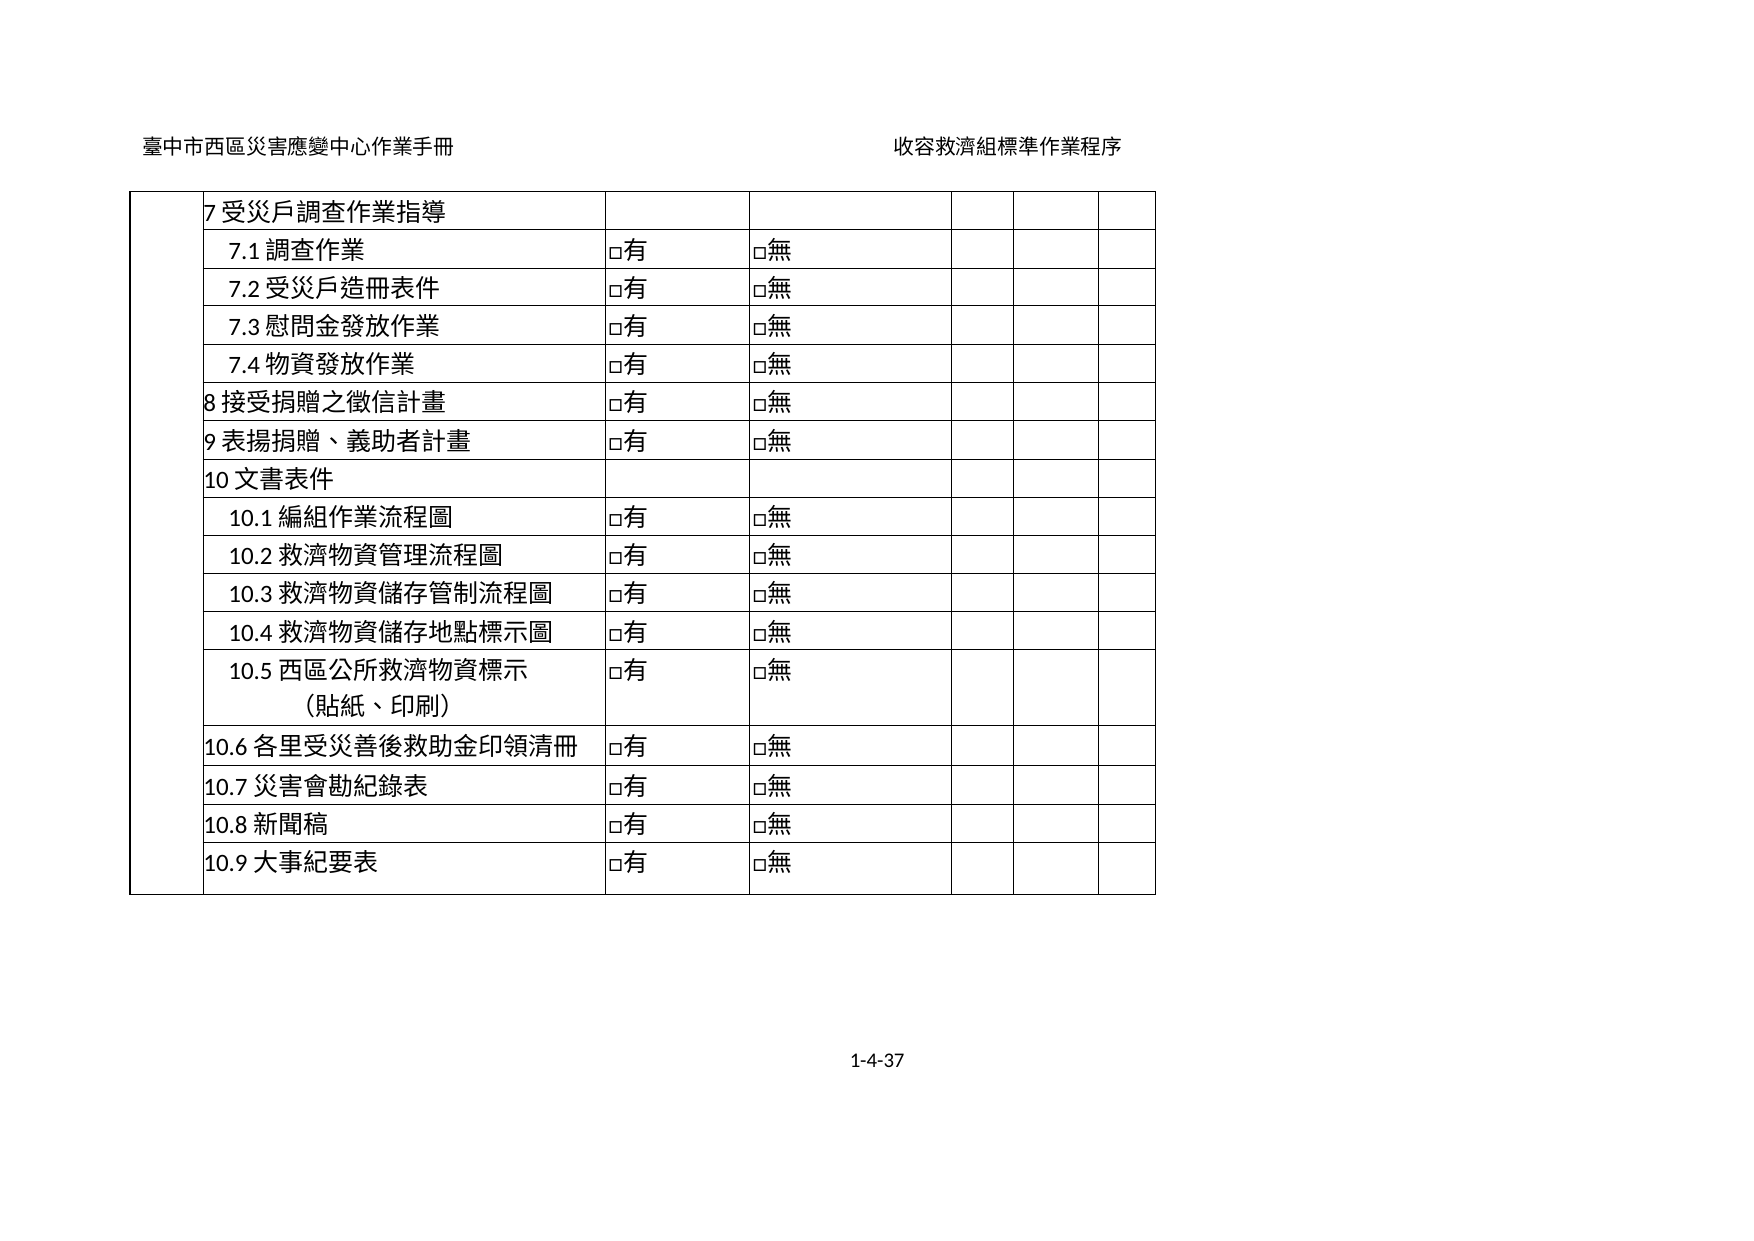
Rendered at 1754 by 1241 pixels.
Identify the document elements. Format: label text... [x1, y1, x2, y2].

table_cell □無 [750, 345, 951, 382]
table_cell [1099, 269, 1155, 305]
table_cell 10.9 大事紀要表 [204, 843, 605, 894]
table_cell [952, 192, 1013, 229]
table_cell □無 [750, 843, 951, 894]
table_cell □無 [750, 383, 951, 420]
table_cell [1014, 650, 1098, 725]
table_cell □無 [750, 269, 951, 305]
table_cell □有 [606, 805, 749, 842]
table_cell □有 [606, 536, 749, 573]
table_cell [952, 843, 1013, 894]
table_cell [952, 230, 1013, 267]
table_cell [131, 192, 203, 894]
table_cell [1014, 230, 1098, 267]
table_cell □無 [750, 574, 951, 611]
table_cell 7.2 受災戶造冊表件 [204, 269, 605, 305]
table_cell [1099, 536, 1155, 573]
table_cell □無 [750, 650, 951, 725]
table_cell [1099, 306, 1155, 344]
table_cell [952, 345, 1013, 382]
table_cell [952, 306, 1013, 344]
table_cell □無 [750, 536, 951, 573]
table_cell [1099, 843, 1155, 894]
table_cell □有 [606, 421, 749, 458]
table_cell [1099, 192, 1155, 229]
table_cell 7.3 慰問金發放作業 [204, 306, 605, 344]
table_cell □有 [606, 383, 749, 420]
table_cell □有 [606, 650, 749, 725]
table_cell [1099, 574, 1155, 611]
table_cell [1014, 574, 1098, 611]
table_cell [952, 574, 1013, 611]
table_cell □無 [750, 230, 951, 267]
table_cell □有 [606, 843, 749, 894]
table_cell [1099, 766, 1155, 804]
table_cell [1014, 766, 1098, 804]
table_cell 8 接受捐贈之徵信計畫 [204, 383, 605, 420]
table_cell [1014, 383, 1098, 420]
table_cell [1014, 612, 1098, 649]
table_cell [606, 460, 749, 497]
table_cell 7 受災戶調查作業指導 [204, 192, 605, 229]
table_cell 7.4 物資發放作業 [204, 345, 605, 382]
table_cell 10.4 救濟物資儲存地點標示圖 [204, 612, 605, 649]
table_cell [1014, 192, 1098, 229]
table_cell □無 [750, 805, 951, 842]
table_cell □無 [750, 498, 951, 534]
table_cell [1099, 650, 1155, 725]
table_cell [952, 612, 1013, 649]
table_cell [1099, 421, 1155, 458]
table_cell [1014, 306, 1098, 344]
table_cell [1014, 498, 1098, 534]
table_cell [952, 650, 1013, 725]
table_cell □有 [606, 766, 749, 804]
table_cell □無 [750, 306, 951, 344]
table_cell □有 [606, 498, 749, 534]
table_cell [952, 805, 1013, 842]
table_cell 10.2 救濟物資管理流程圖 [204, 536, 605, 573]
table_cell [1099, 805, 1155, 842]
table_cell [1014, 843, 1098, 894]
table_cell [1099, 230, 1155, 267]
table_cell [952, 460, 1013, 497]
table_cell [952, 536, 1013, 573]
table_cell [1099, 345, 1155, 382]
table_cell 10.1 編組作業流程圖 [204, 498, 605, 534]
table_cell □有 [606, 345, 749, 382]
table_cell [952, 766, 1013, 804]
table_cell [1014, 460, 1098, 497]
table_cell □無 [750, 766, 951, 804]
table_cell [1014, 726, 1098, 765]
table_cell 10.3 救濟物資儲存管制流程圖 [204, 574, 605, 611]
table_cell □有 [606, 574, 749, 611]
table_cell [1099, 460, 1155, 497]
table_cell □有 [606, 269, 749, 305]
table_cell [750, 192, 951, 229]
table_cell □有 [606, 726, 749, 765]
table_cell [1014, 536, 1098, 573]
table_cell [952, 498, 1013, 534]
table_cell 10.7 災害會勘紀錄表 [204, 766, 605, 804]
table_cell □無 [750, 612, 951, 649]
table_cell [1014, 421, 1098, 458]
table_cell [1014, 345, 1098, 382]
table_cell [1099, 383, 1155, 420]
table_cell [952, 726, 1013, 765]
table_cell □無 [750, 421, 951, 458]
table_cell □無 [750, 726, 951, 765]
table_cell 7.1 調查作業 [204, 230, 605, 267]
table_cell 10.6 各里受災善後救助金印領清冊 [204, 726, 605, 765]
table_cell [1099, 726, 1155, 765]
table_cell □有 [606, 230, 749, 267]
table_cell [952, 421, 1013, 458]
table_cell 10.8 新聞稿 [204, 805, 605, 842]
table_cell [952, 383, 1013, 420]
table_cell □有 [606, 306, 749, 344]
table_cell 10 文書表件 [204, 460, 605, 497]
table_cell [1099, 612, 1155, 649]
table_cell □有 [606, 612, 749, 649]
table_cell [1099, 498, 1155, 534]
table_cell [606, 192, 749, 229]
table_cell 9 表揚捐贈、義助者計畫 [204, 421, 605, 458]
table_cell [1014, 269, 1098, 305]
table_cell 10.5 西區公所救濟物資標示 （貼紙、印刷） [204, 650, 605, 725]
table_cell [952, 269, 1013, 305]
table_cell [1014, 805, 1098, 842]
table_cell [750, 460, 951, 497]
